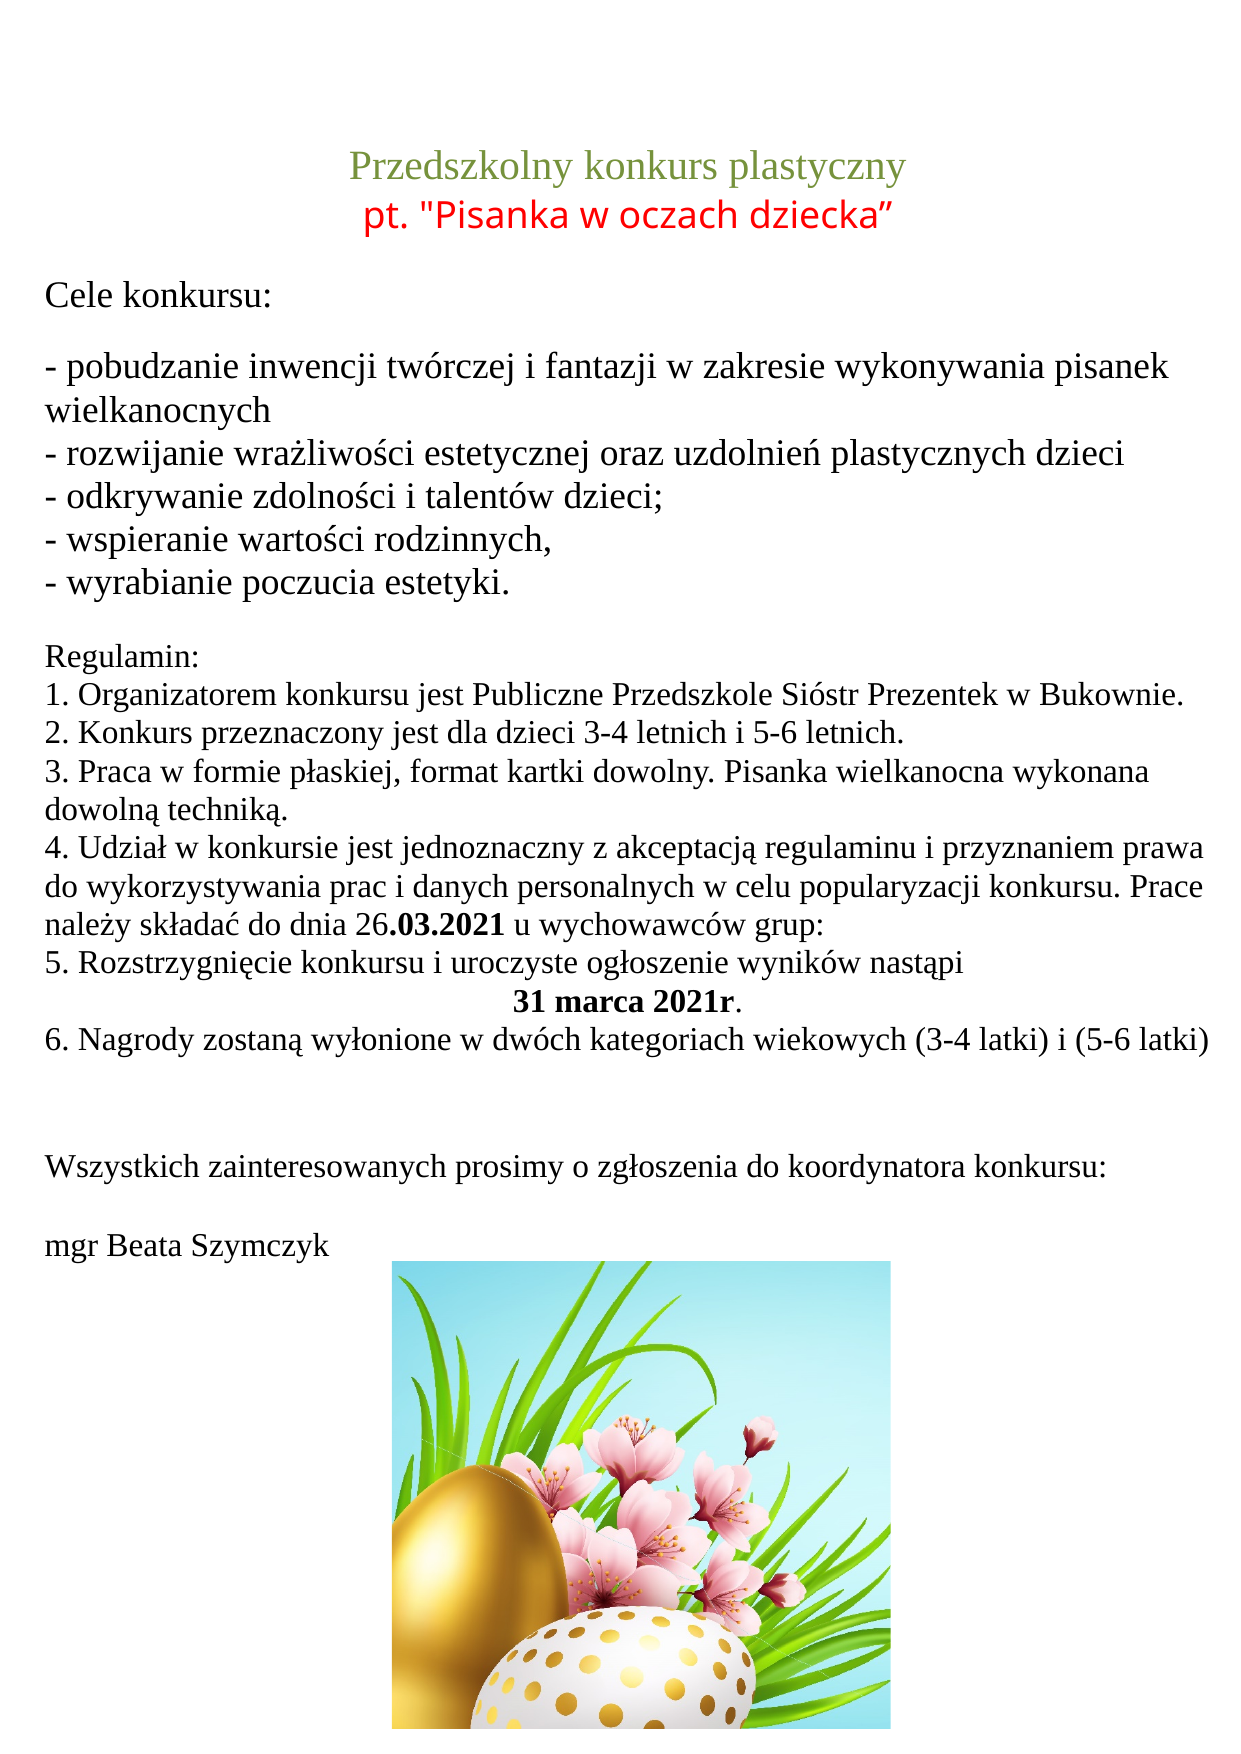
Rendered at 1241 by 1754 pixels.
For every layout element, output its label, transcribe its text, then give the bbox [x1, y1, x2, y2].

text pt. "Pisanka w oczach dziecka” [44, 188, 1211, 239]
text - odkrywanie zdolności i talentów dzieci; [44, 473, 1211, 516]
text Cele konkursu: [44, 239, 1211, 344]
text 6. Nagrody zostaną wyłonione w dwóch kategoriach wiekowych (3-4 latki) i (5-6 latki) [44, 1019, 1211, 1058]
text 4. Udział w konkursie jest jednoznaczny z akceptacją regulaminu i przyznaniem prawa do wykorzystywania prac i danych personalnych w celu popularyzacji konkursu. Prace należy składać do dnia 26.03.2021 u wychowawców grup: [44, 828, 1211, 943]
text - pobudzanie inwencji twórczej i fantazji w zakresie wykonywania pisanek wielkanocnych [44, 344, 1211, 430]
text 31 marca 2021r. [44, 981, 1211, 1019]
text - wspieranie wartości rodzinnych, - wyrabianie poczucia estetyki. Regulamin: 1. Organizatorem konkursu jest Publiczne Przedszkole Sióstr Prezentek w Bukownie. 2. Konkurs przeznaczony jest dla dzieci 3-4 letnich i 5-6 letnich. 3. Praca w formie płaskiej, format kartki dowolny. Pisanka wielkanocna wykonana dowolną techniką. [44, 516, 1211, 828]
text Wszystkich zainteresowanych prosimy o zgłoszenia do koordynatora konkursu: [44, 1147, 1211, 1185]
text - rozwijanie wrażliwości estetycznej oraz uzdolnień plastycznych dzieci [44, 430, 1211, 473]
text 5. Rozstrzygnięcie konkursu i uroczyste ogłoszenie wyników nastąpi [44, 943, 1211, 981]
text Przedszkolny konkurs plastyczny [44, 140, 1211, 188]
text mgr Beata Szymczyk [44, 1225, 1211, 1263]
